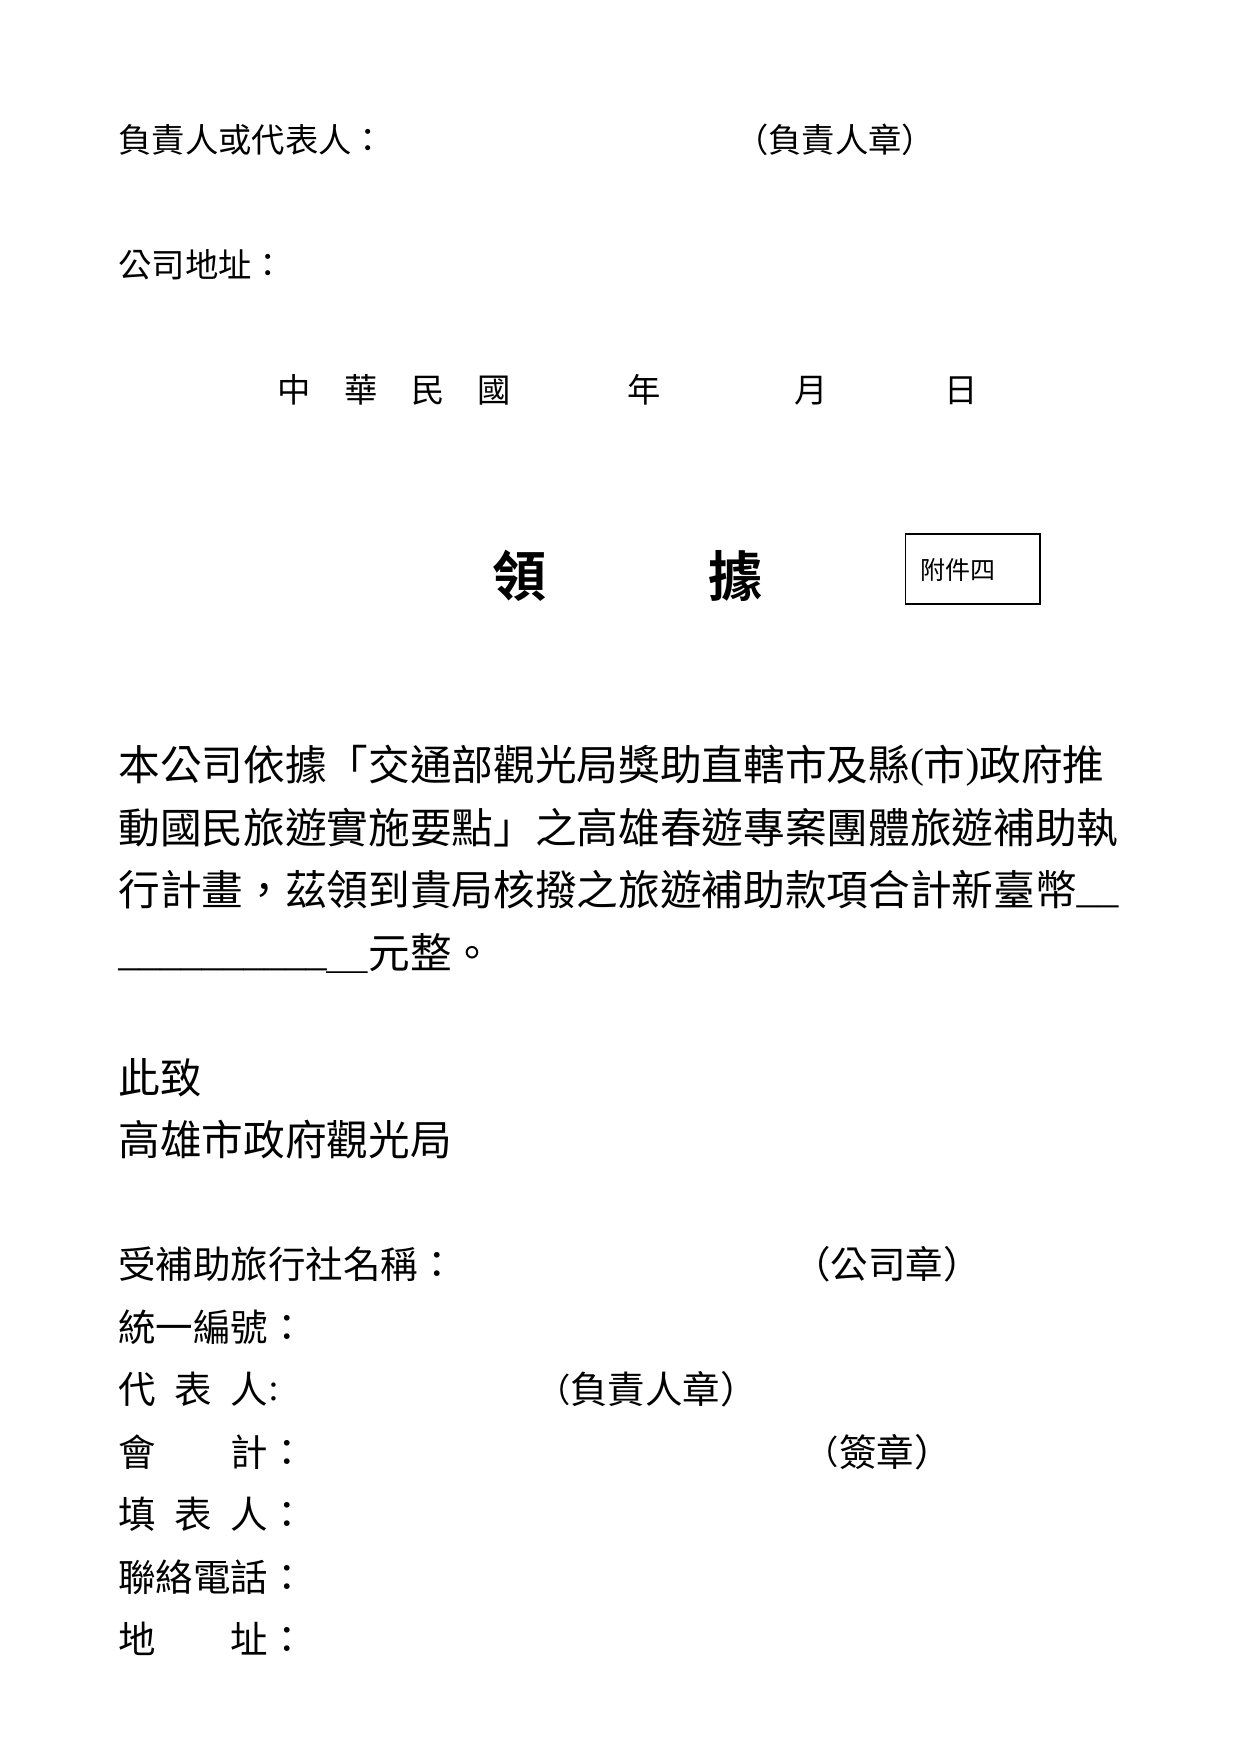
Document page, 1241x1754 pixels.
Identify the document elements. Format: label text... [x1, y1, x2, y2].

text 負責人或代表人： （負責人章） [118, 96, 1137, 158]
text 公司地址： [118, 221, 1137, 283]
text 填 表 人： [118, 1471, 1137, 1533]
text 會 計： （簽章） [118, 1408, 1137, 1471]
text 聯絡電話： [118, 1533, 1137, 1596]
text 此致 [118, 1033, 1137, 1096]
text 統一編號： [118, 1283, 1137, 1346]
text 代 表 人: （負責人章） [118, 1346, 1137, 1408]
text 高雄市政府觀光局 [118, 1096, 1137, 1158]
text 本公司依據「交通部觀光局獎助直轄市及縣(市)政府推動國民旅遊實施要點」之高雄春遊專案團體旅遊補助執行計畫，茲領到貴局核撥之旅遊補助款項合計新臺幣____________＿元整。 [118, 721, 1137, 971]
text 領 據 [118, 533, 1137, 612]
text 地 址： [118, 1596, 1137, 1658]
text 受補助旅行社名稱： （公司章） [118, 1221, 1137, 1283]
text 中 華 民 國 年 月 日 [118, 346, 1137, 408]
